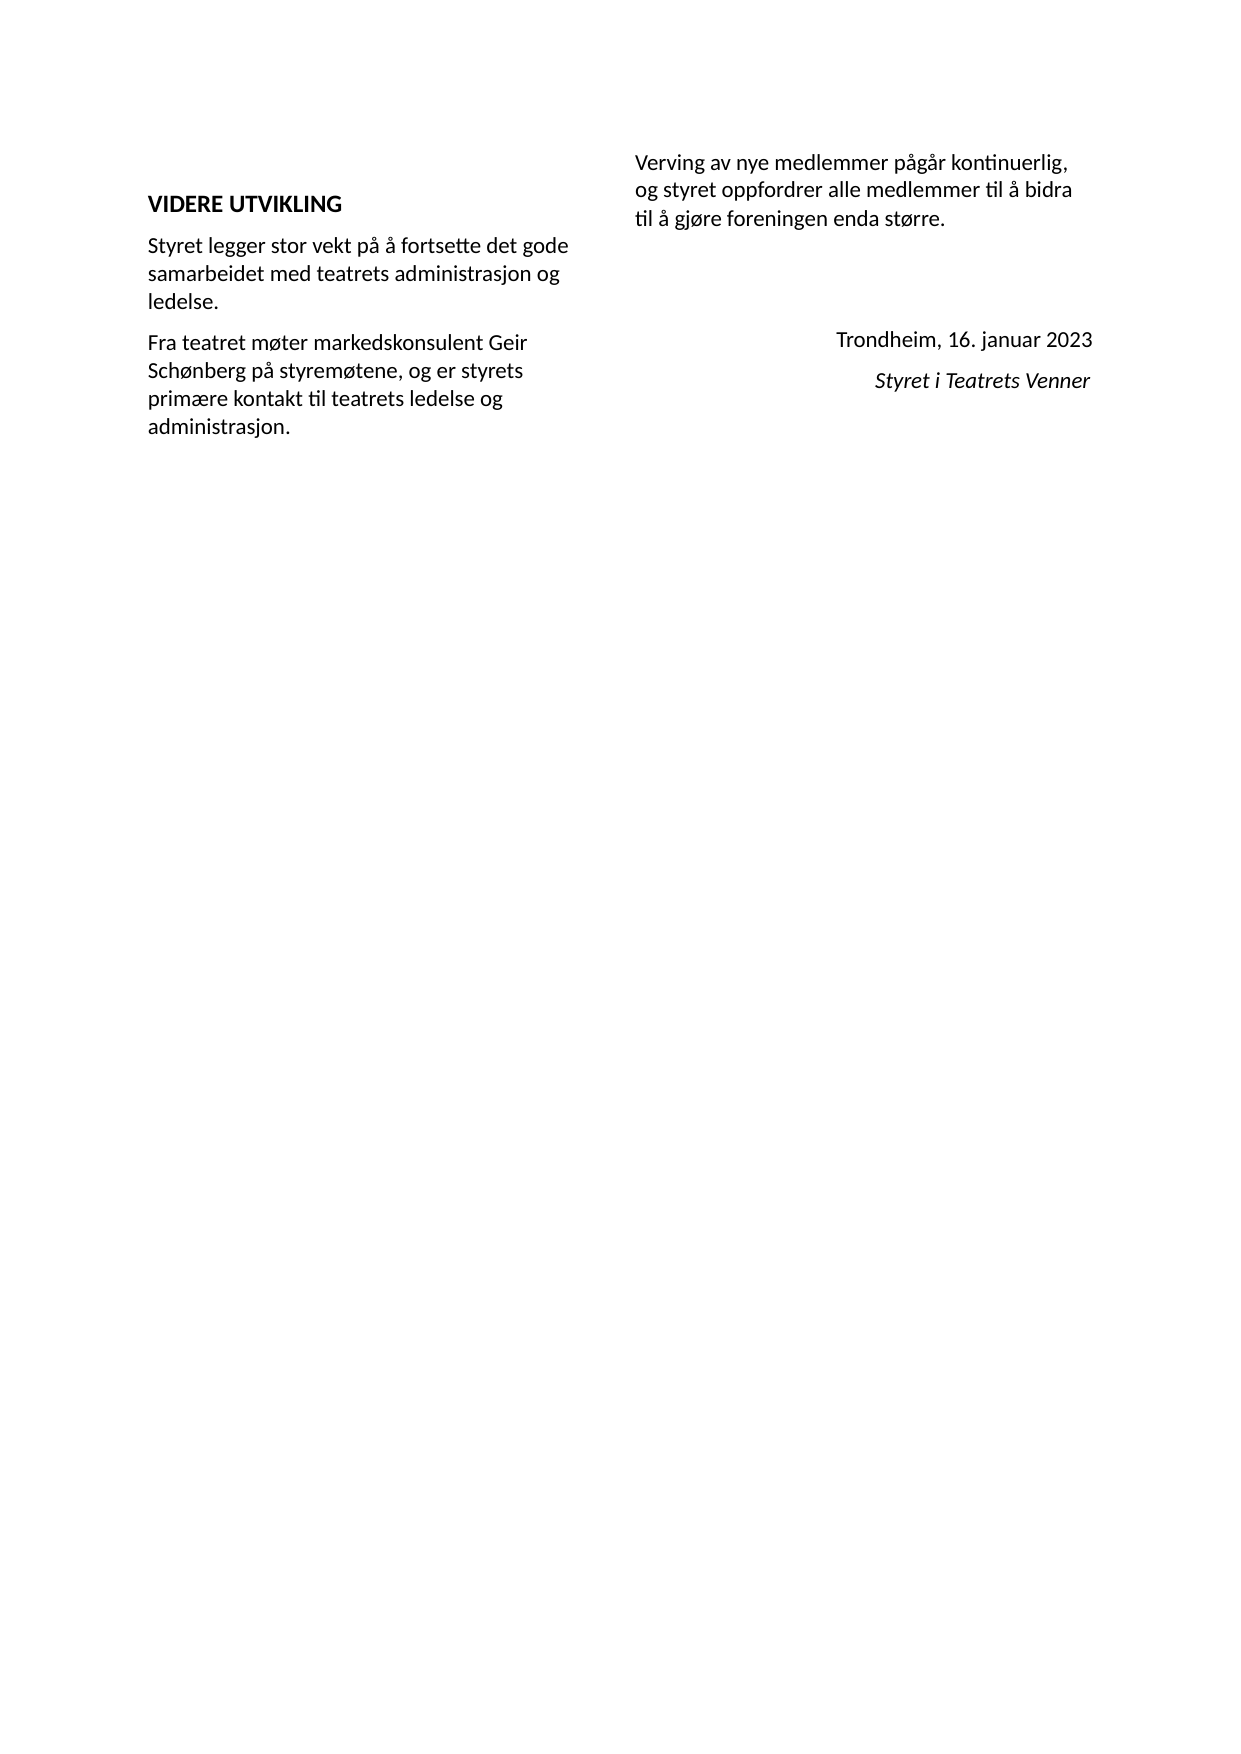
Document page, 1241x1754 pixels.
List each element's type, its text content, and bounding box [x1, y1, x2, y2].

text Styret legger stor vekt på å fortsette det gode samarbeidet med teatrets administrasjon og ledelse. [148, 231, 605, 315]
text Styret i Teatrets Venner [672, 366, 1093, 394]
text Fra teatret møter markedskonsulent Geir Schønberg på styremøtene, og er styrets primære kontakt til teatrets ledelse og administrasjon. [148, 328, 605, 440]
text VIDERE UTVIKLING [148, 188, 605, 219]
text Trondheim, 16. januar 2023 [672, 325, 1093, 353]
text Verving av nye medlemmer pågår kontinuerlig, og styret oppfordrer alle medlemmer til å bidra til å gjøre foreningen enda større. [635, 148, 1093, 232]
